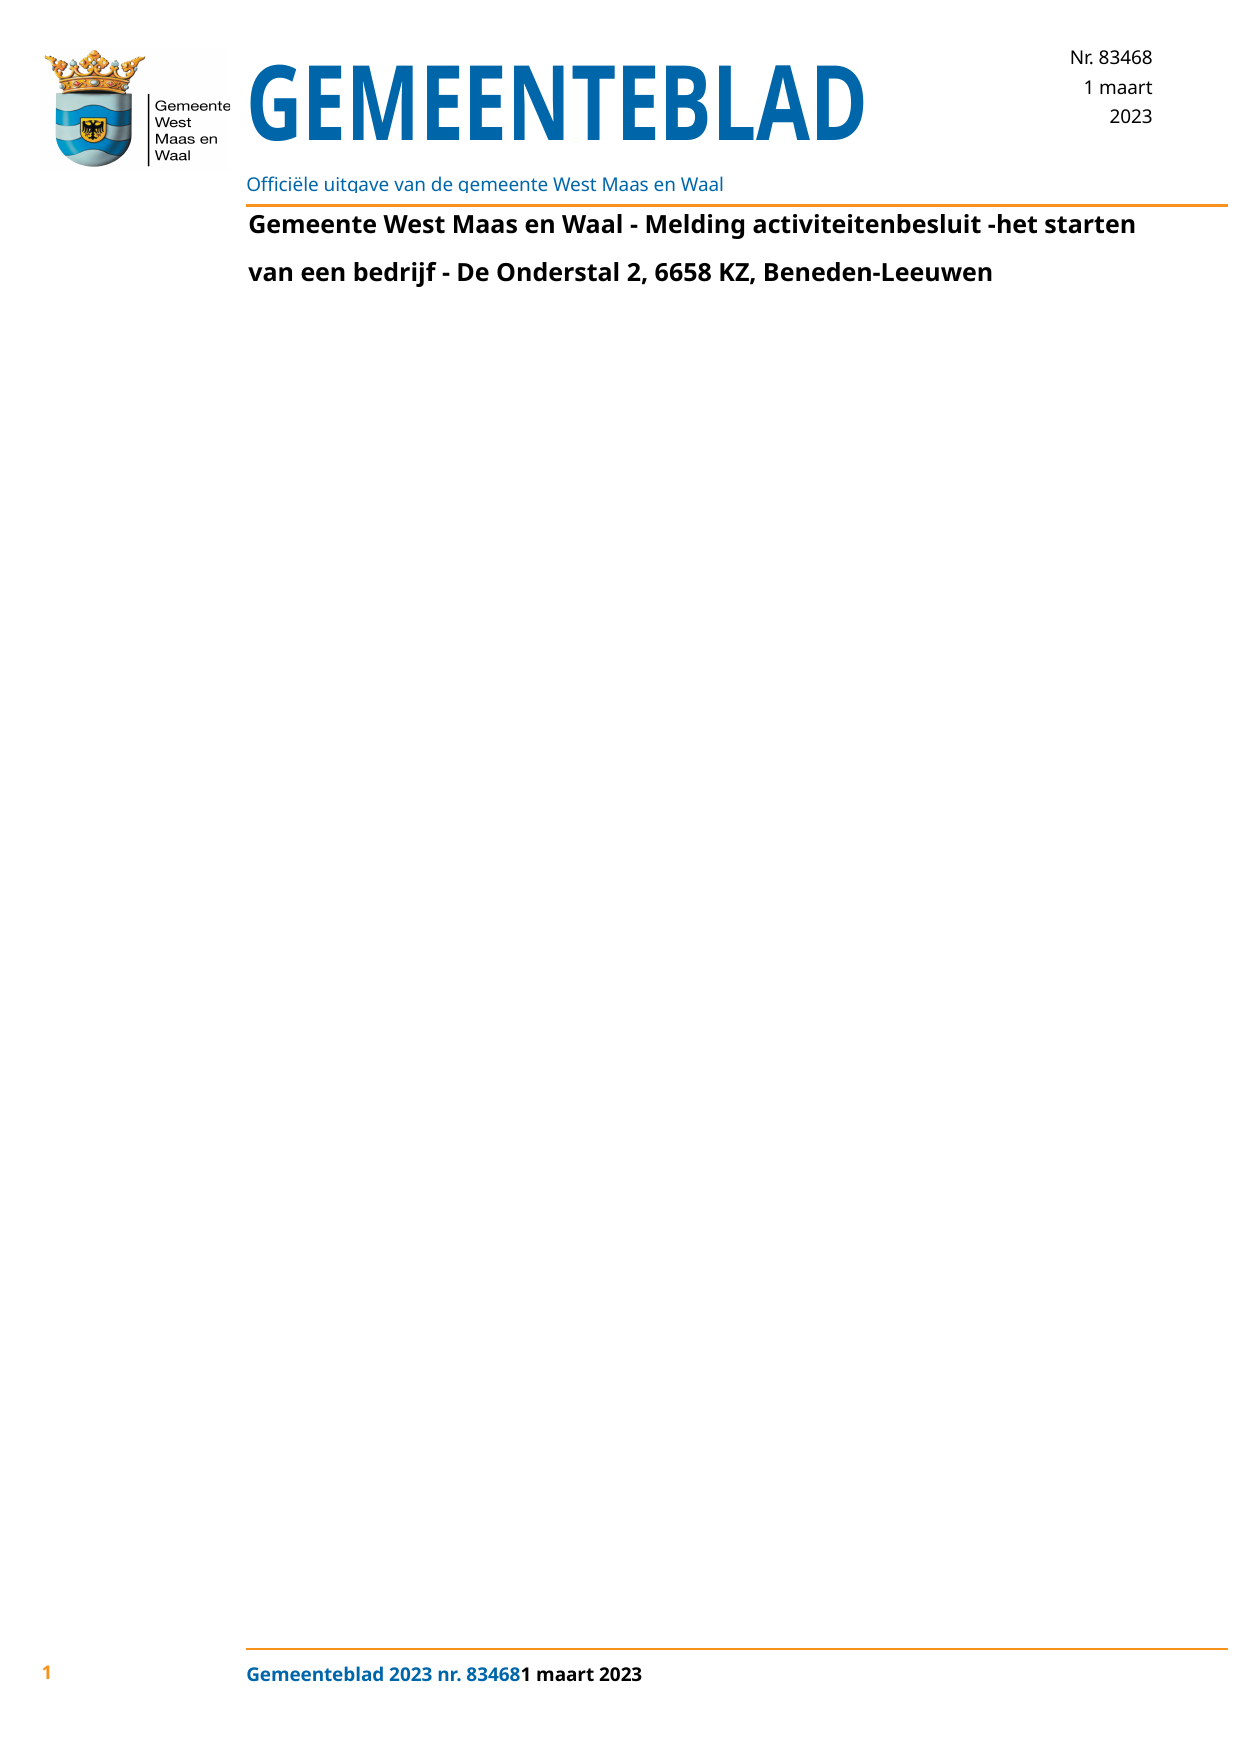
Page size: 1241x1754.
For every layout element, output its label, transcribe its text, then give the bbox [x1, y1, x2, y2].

picture [41, 47, 231, 172]
text Gemeente West Maas en Waal - Melding activiteitenbesluit -het starten van een bedrijf - De Onderstal 2, 6658 KZ, Beneden-Leeuwen [248, 207, 1152, 288]
